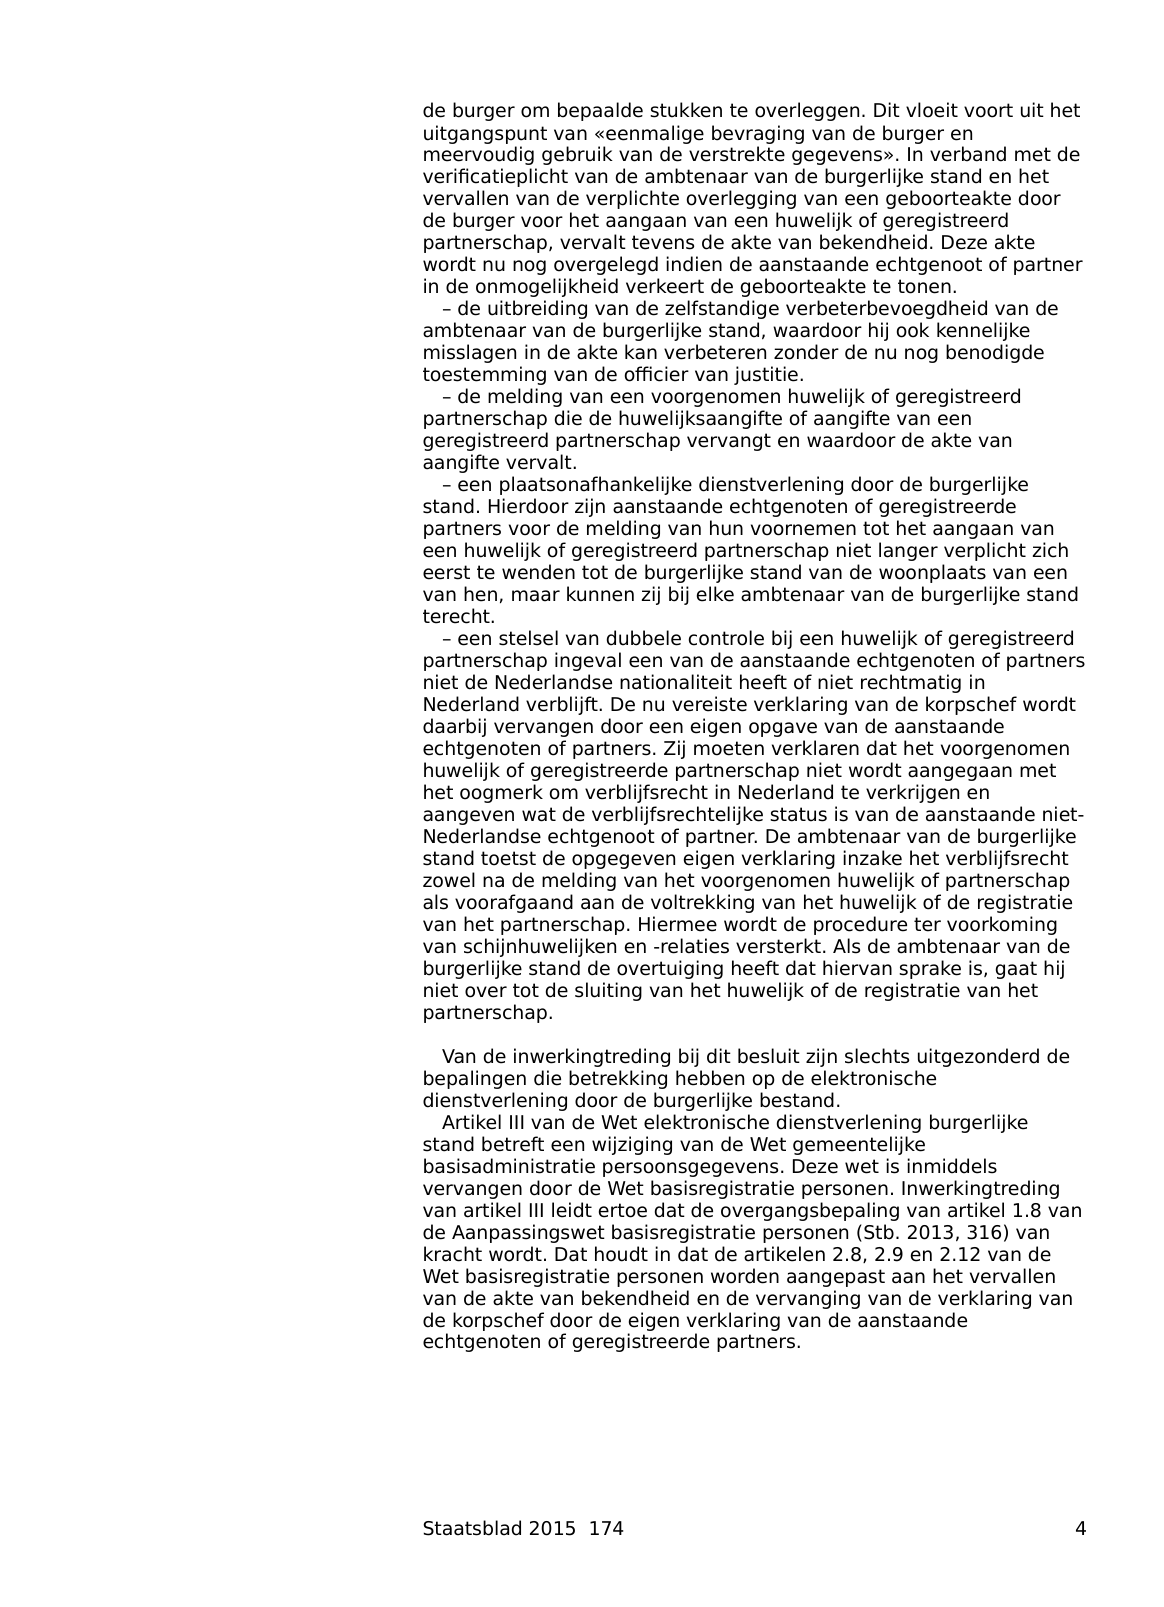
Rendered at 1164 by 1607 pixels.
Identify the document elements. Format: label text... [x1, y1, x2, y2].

text – een stelsel van dubbele controle bij een huwelijk of geregistreerd partnerschap ingeval een van de aanstaande echtgenoten of partners niet de Nederlandse nationaliteit heeft of niet rechtmatig in Nederland verblijft. De nu vereiste verklaring van de korpschef wordt daarbij vervangen door een eigen opgave van de aanstaande echtgenoten of partners. Zij moeten verklaren dat het voorgenomen huwelijk of geregistreerde partnerschap niet wordt aangegaan met het oogmerk om verblijfsrecht in Nederland te verkrijgen en aangeven wat de verblijfsrechtelijke status is van de aanstaande niet-Nederlandse echtgenoot of partner. De ambtenaar van de burgerlijke stand toetst de opgegeven eigen verklaring inzake het verblijfsrecht zowel na de melding van het voorgenomen huwelijk of partnerschap als voorafgaand aan de voltrekking van het huwelijk of de registratie van het partnerschap. Hiermee wordt de procedure ter voorkoming van schijnhuwelijken en -relaties versterkt. Als de ambtenaar van de burgerlijke stand de overtuiging heeft dat hiervan sprake is, gaat hij niet over tot de sluiting van het huwelijk of de registratie van het partnerschap. [422, 628, 1087, 1023]
text – de melding van een voorgenomen huwelijk of geregistreerd partnerschap die de huwelijksaangifte of aangifte van een geregistreerd partnerschap vervangt en waardoor de akte van aangifte vervalt. [422, 386, 1087, 474]
text – de uitbreiding van de zelfstandige verbeterbevoegdheid van de ambtenaar van de burgerlijke stand, waardoor hij ook kennelijke misslagen in de akte kan verbeteren zonder de nu nog benodigde toestemming van de officier van justitie. [422, 298, 1087, 386]
text de burger om bepaalde stukken te overleggen. Dit vloeit voort uit het uitgangspunt van «eenmalige bevraging van de burger en meervoudig gebruik van de verstrekte gegevens». In verband met de verificatieplicht van de ambtenaar van de burgerlijke stand en het vervallen van de verplichte overlegging van een geboorteakte door de burger voor het aangaan van een huwelijk of geregistreerd partnerschap, vervalt tevens de akte van bekendheid. Deze akte wordt nu nog overgelegd indien de aanstaande echtgenoot of partner in de onmogelijkheid verkeert de geboorteakte te tonen. [422, 100, 1087, 298]
text Van de inwerkingtreding bij dit besluit zijn slechts uitgezonderd de bepalingen die betrekking hebben op de elektronische dienstverlening door de burgerlijke bestand. [422, 1046, 1087, 1112]
text Artikel III van de Wet elektronische dienstverlening burgerlijke stand betreft een wijziging van de Wet gemeentelijke basisadministratie persoonsgegevens. Deze wet is inmiddels vervangen door de Wet basisregistratie personen. Inwerkingtreding van artikel III leidt ertoe dat de overgangsbepaling van artikel 1.8 van de Aanpassingswet basisregistratie personen (Stb. 2013, 316) van kracht wordt. Dat houdt in dat de artikelen 2.8, 2.9 en 2.12 van de Wet basisregistratie personen worden aangepast aan het vervallen van de akte van bekendheid en de vervanging van de verklaring van de korpschef door de eigen verklaring van de aanstaande echtgenoten of geregistreerde partners. [422, 1112, 1087, 1353]
text – een plaatsonafhankelijke dienstverlening door de burgerlijke stand. Hierdoor zijn aanstaande echtgenoten of geregistreerde partners voor de melding van hun voornemen tot het aangaan van een huwelijk of geregistreerd partnerschap niet langer verplicht zich eerst te wenden tot de burgerlijke stand van de woonplaats van een van hen, maar kunnen zij bij elke ambtenaar van de burgerlijke stand terecht. [422, 474, 1087, 628]
